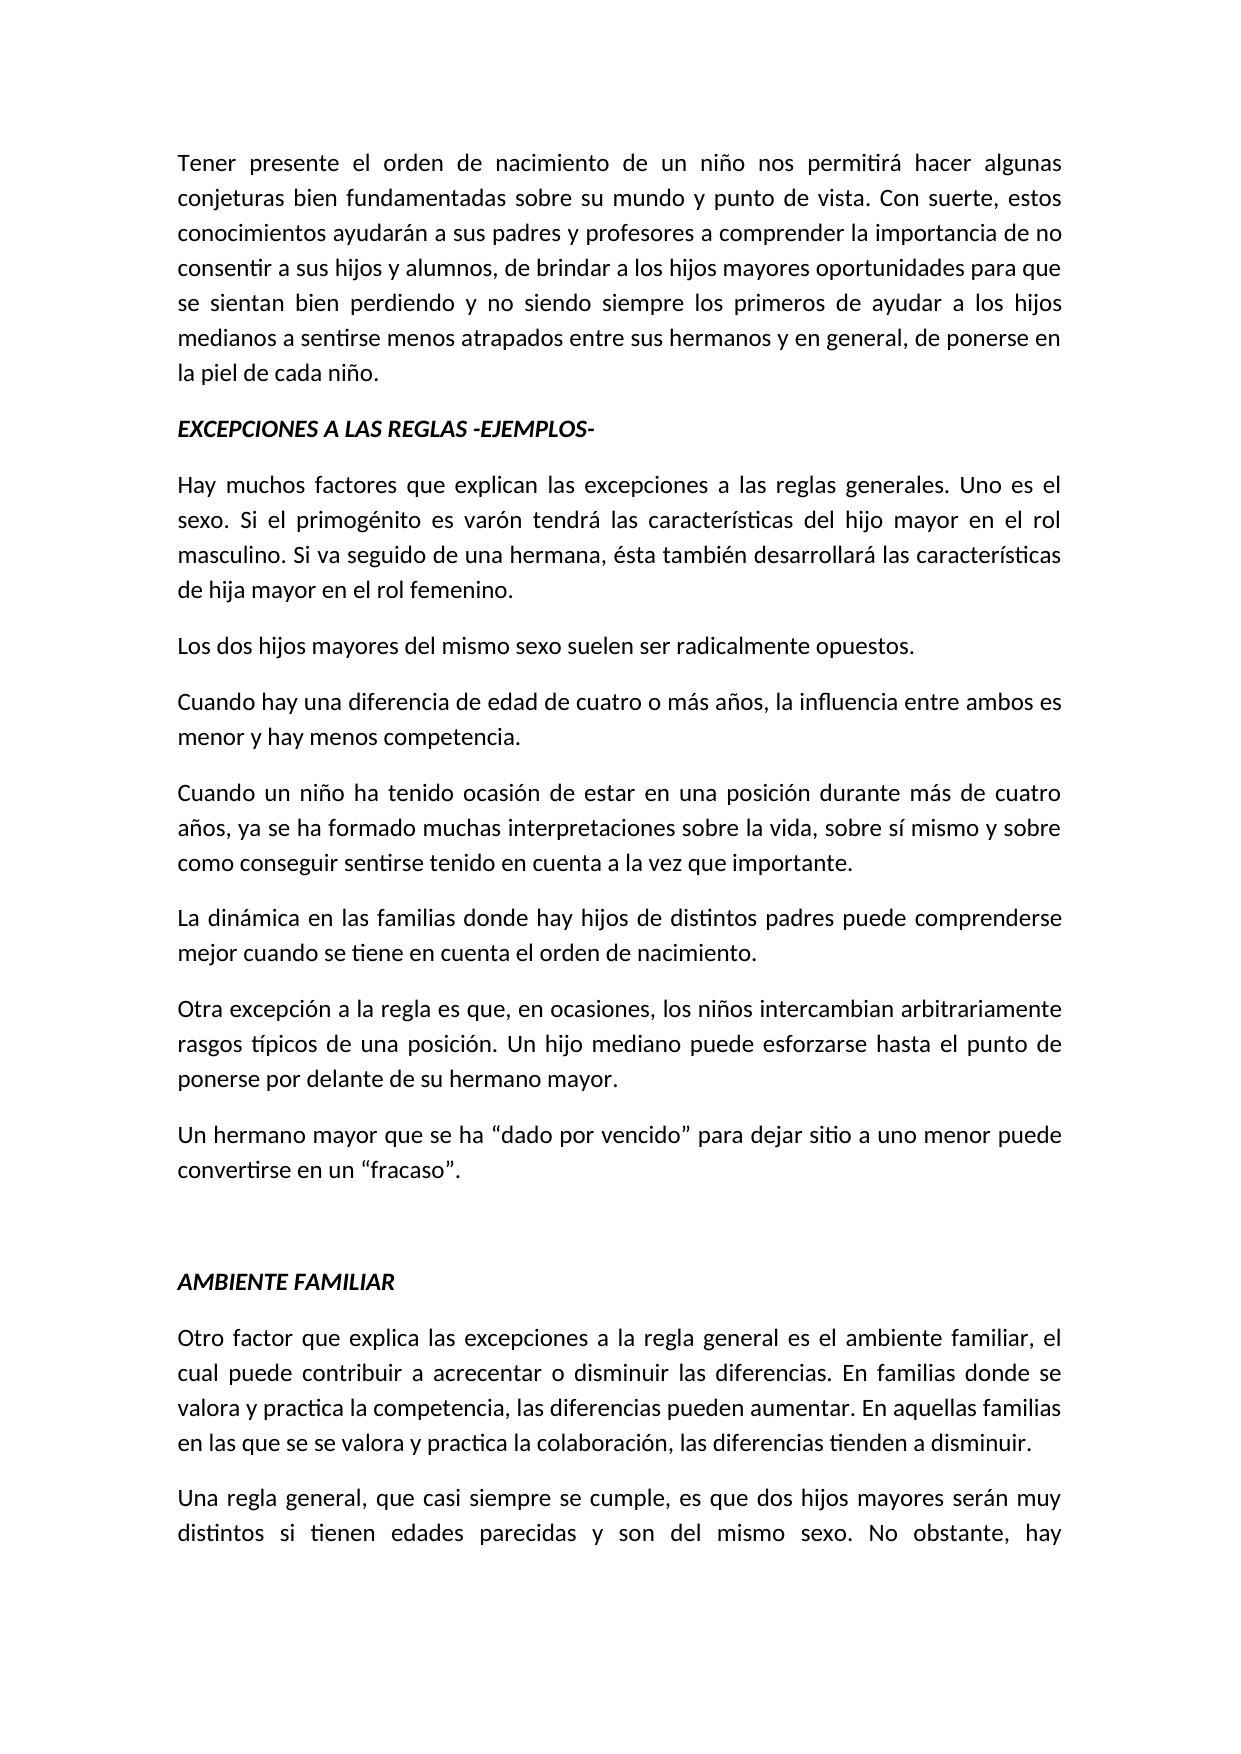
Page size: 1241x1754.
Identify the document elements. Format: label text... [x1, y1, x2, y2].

text Cuando hay una diferencia de edad de cuatro o más años, la influencia entre ambos es menor y hay menos competencia. [177, 686, 1063, 751]
text Los dos hijos mayores del mismo sexo suelen ser radicalmente opuestos. [177, 630, 1063, 661]
text Un hermano mayor que se ha “dado por vencido” para dejar sitio a uno menor puede convertirse en un “fracaso”. [177, 1119, 1063, 1185]
text La dinámica en las familias donde hay hijos de distintos padres puede comprenderse mejor cuando se tiene en cuenta el orden de nacimiento. [177, 903, 1063, 968]
text Otro factor que explica las excepciones a la regla general es el ambiente familiar, el cual puede contribuir a acrecentar o disminuir las diferencias. En familias donde se valora y practica la competencia, las diferencias pueden aumentar. En aquellas familias en las que se se valora y practica la colaboración, las diferencias tienden a disminuir. [177, 1322, 1063, 1457]
text Tener presente el orden de nacimiento de un niño nos permitirá hacer algunas conjeturas bien fundamentadas sobre su mundo y punto de vista. Con suerte, estos conocimientos ayudarán a sus padres y profesores a comprender la importancia de no consentir a sus hijos y alumnos, de brindar a los hijos mayores oportunidades para que se sientan bien perdiendo y no siendo siempre los primeros de ayudar a los hijos medianos a sentirse menos atrapados entre sus hermanos y en general, de ponerse en la piel de cada niño. [177, 148, 1063, 388]
text EXCEPCIONES A LAS REGLAS -EJEMPLOS- [177, 413, 1063, 444]
text Una regla general, que casi siempre se cumple, es que dos hijos mayores serán muy distintos si tienen edades parecidas y son del mismo sexo. No obstante, hay [177, 1483, 1063, 1548]
text Hay muchos factores que explican las excepciones a las reglas generales. Uno es el sexo. Si el primogénito es varón tendrá las características del hijo mayor en el rol masculino. Si va seguido de una hermana, ésta también desarrollará las características de hija mayor en el rol femenino. [177, 469, 1063, 605]
text Otra excepción a la regla es que, en ocasiones, los niños intercambian arbitrariamente rasgos típicos de una posición. Un hijo mediano puede esforzarse hasta el punto de ponerse por delante de su hermano mayor. [177, 993, 1063, 1094]
text Cuando un niño ha tenido ocasión de estar en una posición durante más de cuatro años, ya se ha formado muchas interpretaciones sobre la vida, sobre sí mismo y sobre como conseguir sentirse tenido en cuenta a la vez que importante. [177, 777, 1063, 877]
text AMBIENTE FAMILIAR [177, 1266, 1063, 1296]
